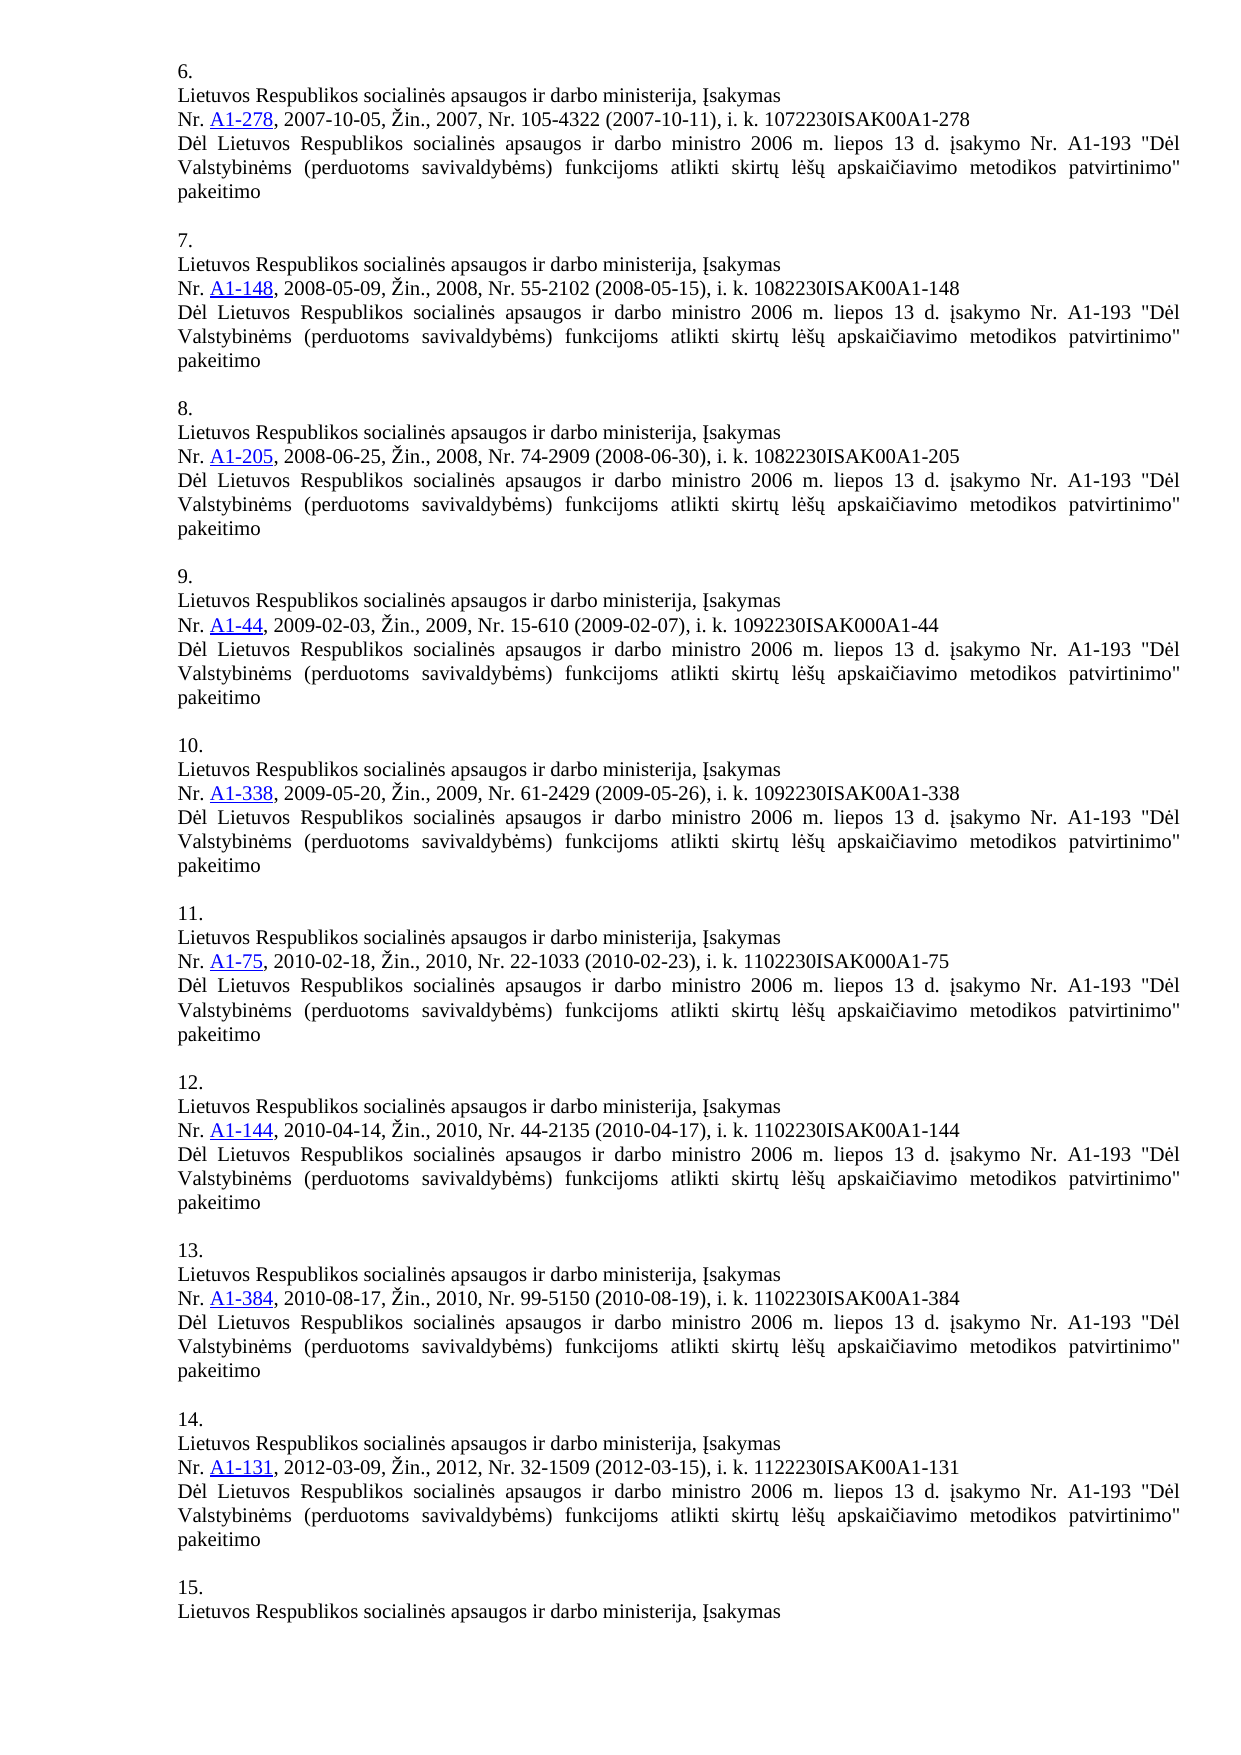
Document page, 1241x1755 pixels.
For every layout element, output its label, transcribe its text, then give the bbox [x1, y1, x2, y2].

text Nr. A1-131, 2012-03-09, Žin., 2012, Nr. 32-1509 (2012-03-15), i. k. 1122230ISAK00A1-131 [177, 1455, 1181, 1479]
text Nr. A1-44, 2009-02-03, Žin., 2009, Nr. 15-610 (2009-02-07), i. k. 1092230ISAK000A1-44 [177, 612, 1181, 637]
text 8. [177, 396, 1181, 420]
text Lietuvos Respublikos socialinės apsaugos ir darbo ministerija, Įsakymas [177, 588, 1181, 612]
text Nr. A1-205, 2008-06-25, Žin., 2008, Nr. 74-2909 (2008-06-30), i. k. 1082230ISAK00A1-205 [177, 444, 1181, 468]
text Lietuvos Respublikos socialinės apsaugos ir darbo ministerija, Įsakymas [177, 1262, 1181, 1286]
text 13. [177, 1238, 1181, 1262]
text Dėl Lietuvos Respublikos socialinės apsaugos ir darbo ministro 2006 m. liepos 13 d. įsakymo Nr. A1-193 "Dėl Valstybinėms (perduotoms savivaldybėms) funkcijoms atlikti skirtų lėšų apskaičiavimo metodikos patvirtinimo" pakeitimo [177, 1310, 1181, 1382]
text Dėl Lietuvos Respublikos socialinės apsaugos ir darbo ministro 2006 m. liepos 13 d. įsakymo Nr. A1-193 "Dėl Valstybinėms (perduotoms savivaldybėms) funkcijoms atlikti skirtų lėšų apskaičiavimo metodikos patvirtinimo" pakeitimo [177, 973, 1181, 1046]
text Lietuvos Respublikos socialinės apsaugos ir darbo ministerija, Įsakymas [177, 83, 1181, 107]
text Lietuvos Respublikos socialinės apsaugos ir darbo ministerija, Įsakymas [177, 1094, 1181, 1118]
text Lietuvos Respublikos socialinės apsaugos ir darbo ministerija, Įsakymas [177, 420, 1181, 444]
text 9. [177, 564, 1181, 588]
text Lietuvos Respublikos socialinės apsaugos ir darbo ministerija, Įsakymas [177, 252, 1181, 276]
text Dėl Lietuvos Respublikos socialinės apsaugos ir darbo ministro 2006 m. liepos 13 d. įsakymo Nr. A1-193 "Dėl Valstybinėms (perduotoms savivaldybėms) funkcijoms atlikti skirtų lėšų apskaičiavimo metodikos patvirtinimo" pakeitimo [177, 300, 1181, 372]
text Lietuvos Respublikos socialinės apsaugos ir darbo ministerija, Įsakymas [177, 757, 1181, 781]
text 10. [177, 733, 1181, 757]
text 15. [177, 1575, 1181, 1599]
text Nr. A1-148, 2008-05-09, Žin., 2008, Nr. 55-2102 (2008-05-15), i. k. 1082230ISAK00A1-148 [177, 276, 1181, 300]
text Lietuvos Respublikos socialinės apsaugos ir darbo ministerija, Įsakymas [177, 925, 1181, 949]
text Lietuvos Respublikos socialinės apsaugos ir darbo ministerija, Įsakymas [177, 1599, 1181, 1623]
text Nr. A1-278, 2007-10-05, Žin., 2007, Nr. 105-4322 (2007-10-11), i. k. 1072230ISAK00A1-278 [177, 107, 1181, 131]
text Dėl Lietuvos Respublikos socialinės apsaugos ir darbo ministro 2006 m. liepos 13 d. įsakymo Nr. A1-193 "Dėl Valstybinėms (perduotoms savivaldybėms) funkcijoms atlikti skirtų lėšų apskaičiavimo metodikos patvirtinimo" pakeitimo [177, 1142, 1181, 1214]
text 12. [177, 1070, 1181, 1094]
text Dėl Lietuvos Respublikos socialinės apsaugos ir darbo ministro 2006 m. liepos 13 d. įsakymo Nr. A1-193 "Dėl Valstybinėms (perduotoms savivaldybėms) funkcijoms atlikti skirtų lėšų apskaičiavimo metodikos patvirtinimo" pakeitimo [177, 1479, 1181, 1551]
text Dėl Lietuvos Respublikos socialinės apsaugos ir darbo ministro 2006 m. liepos 13 d. įsakymo Nr. A1-193 "Dėl Valstybinėms (perduotoms savivaldybėms) funkcijoms atlikti skirtų lėšų apskaičiavimo metodikos patvirtinimo" pakeitimo [177, 805, 1181, 877]
text 11. [177, 901, 1181, 925]
text Dėl Lietuvos Respublikos socialinės apsaugos ir darbo ministro 2006 m. liepos 13 d. įsakymo Nr. A1-193 "Dėl Valstybinėms (perduotoms savivaldybėms) funkcijoms atlikti skirtų lėšų apskaičiavimo metodikos patvirtinimo" pakeitimo [177, 468, 1181, 540]
text Nr. A1-338, 2009-05-20, Žin., 2009, Nr. 61-2429 (2009-05-26), i. k. 1092230ISAK00A1-338 [177, 781, 1181, 805]
text 6. [177, 59, 1181, 83]
text Dėl Lietuvos Respublikos socialinės apsaugos ir darbo ministro 2006 m. liepos 13 d. įsakymo Nr. A1-193 "Dėl Valstybinėms (perduotoms savivaldybėms) funkcijoms atlikti skirtų lėšų apskaičiavimo metodikos patvirtinimo" pakeitimo [177, 131, 1181, 203]
text Nr. A1-384, 2010-08-17, Žin., 2010, Nr. 99-5150 (2010-08-19), i. k. 1102230ISAK00A1-384 [177, 1286, 1181, 1310]
text Lietuvos Respublikos socialinės apsaugos ir darbo ministerija, Įsakymas [177, 1431, 1181, 1455]
text Nr. A1-75, 2010-02-18, Žin., 2010, Nr. 22-1033 (2010-02-23), i. k. 1102230ISAK000A1-75 [177, 949, 1181, 973]
text 14. [177, 1407, 1181, 1431]
text Nr. A1-144, 2010-04-14, Žin., 2010, Nr. 44-2135 (2010-04-17), i. k. 1102230ISAK00A1-144 [177, 1118, 1181, 1142]
text Dėl Lietuvos Respublikos socialinės apsaugos ir darbo ministro 2006 m. liepos 13 d. įsakymo Nr. A1-193 "Dėl Valstybinėms (perduotoms savivaldybėms) funkcijoms atlikti skirtų lėšų apskaičiavimo metodikos patvirtinimo" pakeitimo [177, 637, 1181, 709]
text 7. [177, 227, 1181, 252]
